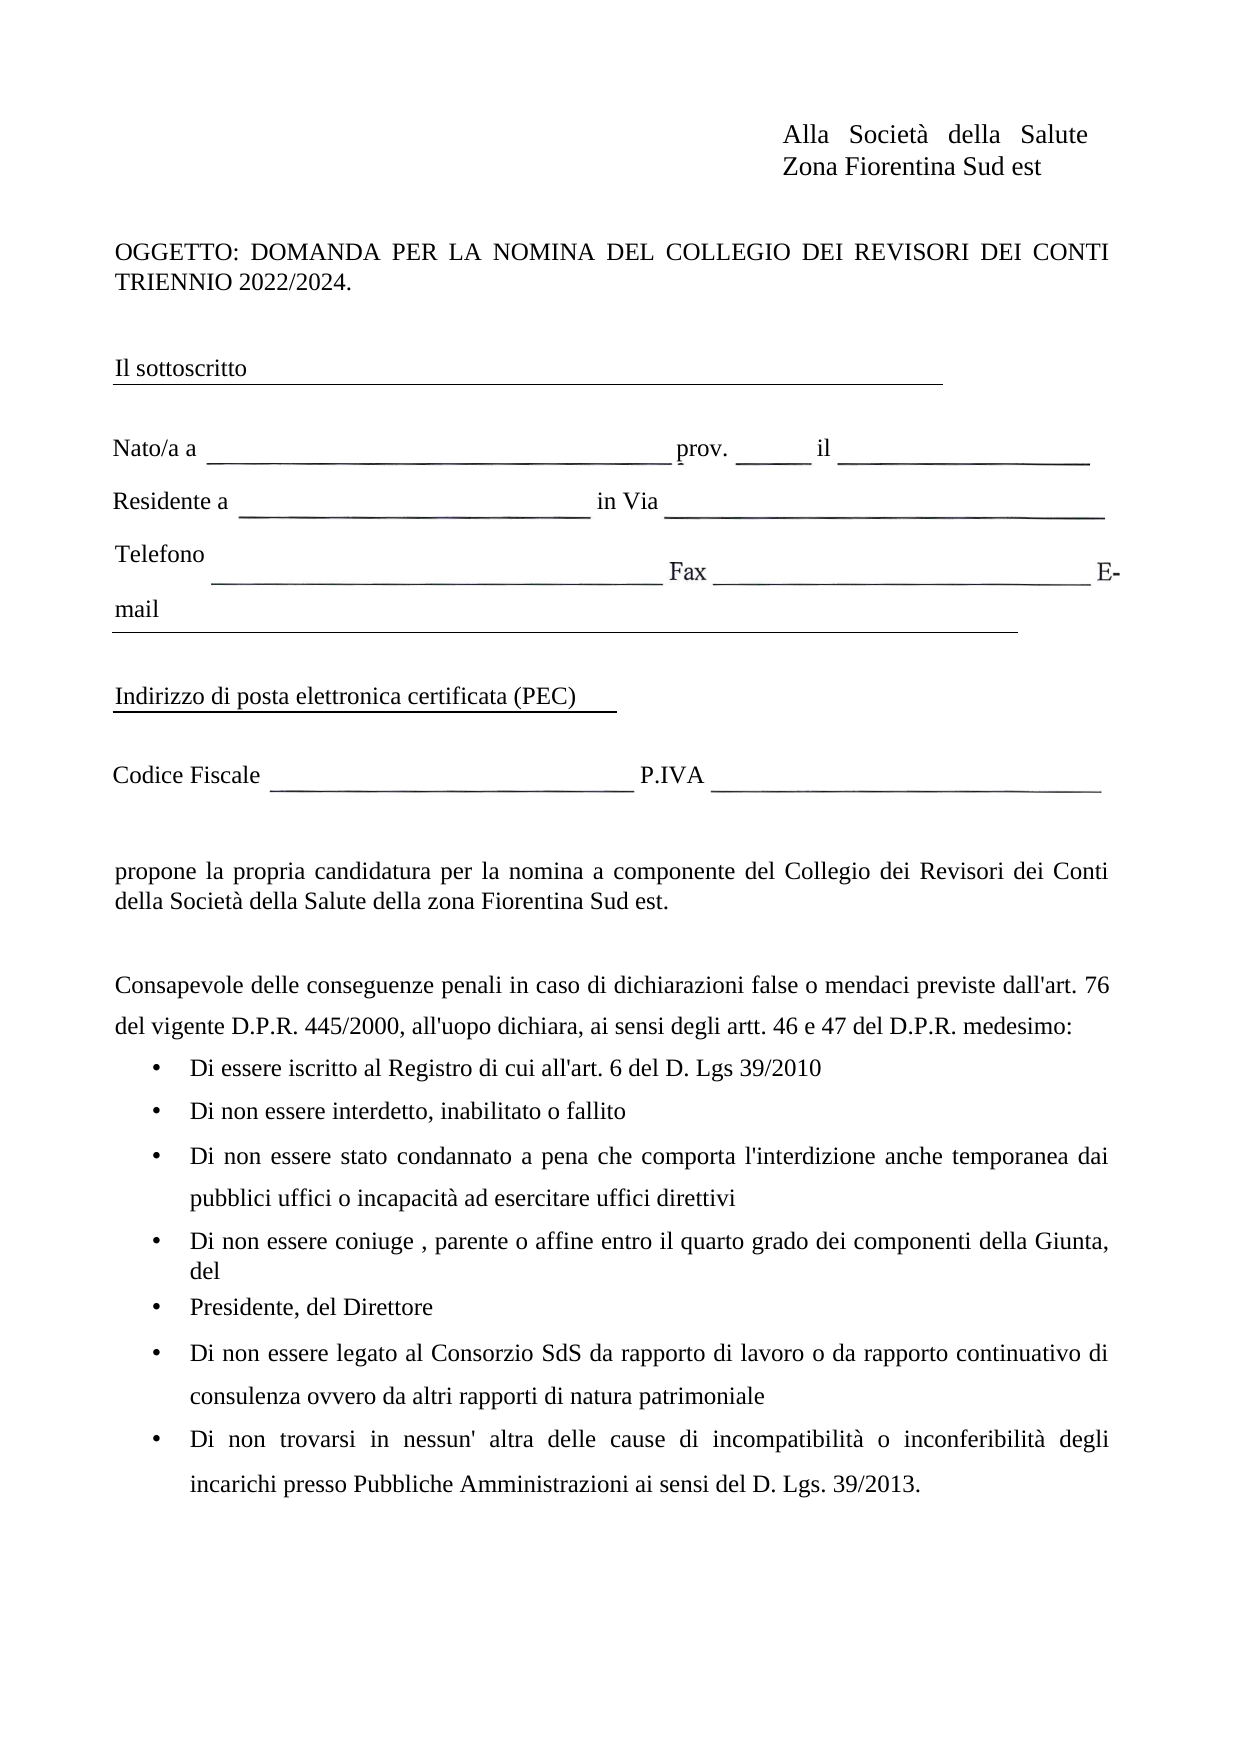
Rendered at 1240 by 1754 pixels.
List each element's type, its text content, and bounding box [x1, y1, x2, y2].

list Di non trovarsi in nessun' altra delle cause di incompatibilità o inconferibilità degli incarichi presso Pubbliche Amministrazioni ai sensi del D. Lgs. 39/2013. [152, 1424, 1110, 1498]
list Di non essere legato al Consorzio SdS da rapporto di lavoro o da rapporto continuativo di consulenza ovvero da altri rapporti di natura patrimoniale [152, 1338, 1110, 1410]
list Presidente, del Direttore [152, 1292, 1110, 1321]
text Il sottoscritto [114, 353, 1110, 382]
text Indirizzo di posta elettronica certificata (PEC) [114, 681, 1110, 709]
text Nato/a a prov. il [112, 433, 1110, 461]
text Consapevole delle conseguenze penali in caso di dichiarazioni false o mendaci previste dall'art. 76 del vigente D.P.R. 445/2000, all'uopo dichiara, ai sensi degli artt. 46 e 47 del D.P.R. medesimo: [114, 970, 1110, 1040]
text Telefono mail [114, 539, 1121, 623]
list Di non essere coniuge , parente o affine entro il quarto grado dei componenti della Giunta, del [152, 1226, 1110, 1284]
list Di essere iscritto al Registro di cui all'art. 6 del D. Lgs 39/2010 [152, 1053, 1110, 1082]
text propone la propria candidatura per la nomina a componente del Collegio dei Revisori dei Conti della Società della Salute della zona Fiorentina Sud est. [114, 856, 1110, 914]
list Di non essere stato condannato a pena che comporta l'interdizione anche temporanea dai pubblici uffici o incapacità ad esercitare uffici direttivi [152, 1141, 1110, 1212]
text Codice Fiscale P.IVA [112, 760, 1110, 789]
list Di non essere interdetto, inabilitato o fallito [152, 1096, 1110, 1125]
picture [211, 562, 1120, 586]
text OGGETTO: DOMANDA PER LA NOMINA DEL COLLEGIO DEI REVISORI DEI CONTI TRIENNIO 2022/2024. [114, 237, 1110, 296]
text Alla Società della Salute Zona Fiorentina Sud est [782, 119, 1088, 181]
text Residente a in Via [112, 486, 1110, 515]
picture [238, 516, 1105, 520]
